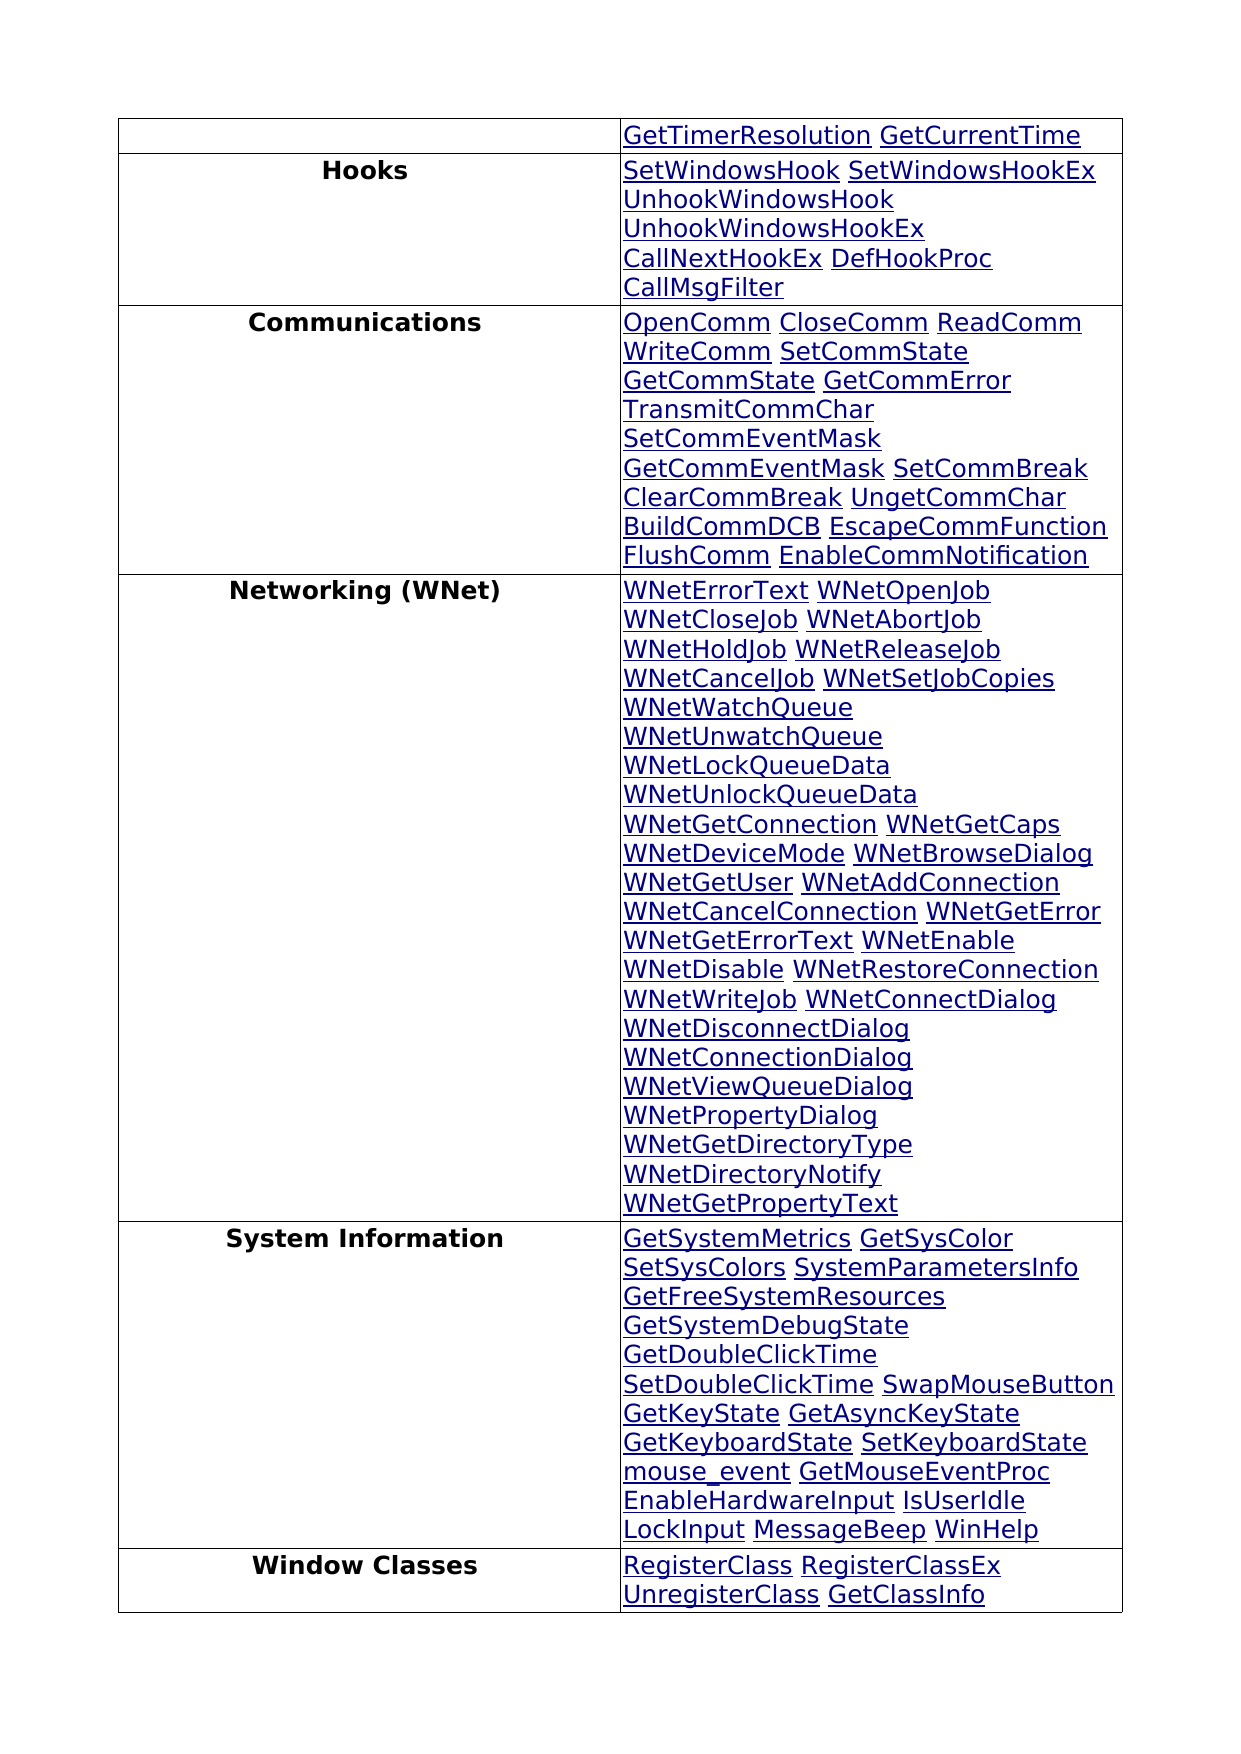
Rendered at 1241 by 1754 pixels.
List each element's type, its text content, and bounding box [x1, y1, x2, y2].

table_cell WNetErrorText WNetOpenJob WNetCloseJob WNetAbortJob WNetHoldJob WNetReleaseJob WNetCancelJob WNetSetJobCopies WNetWatchQueue WNetUnwatchQueue WNetLockQueueData WNetUnlockQueueData WNetGetConnection WNetGetCaps WNetDeviceMode WNetBrowseDialog WNetGetUser WNetAddConnection WNetCancelConnection WNetGetError WNetGetErrorText WNetEnable WNetDisable WNetRestoreConnection WNetWriteJob WNetConnectDialog WNetDisconnectDialog WNetConnectionDialog WNetViewQueueDialog WNetPropertyDialog WNetGetDirectoryType WNetDirectoryNotify WNetGetPropertyText [621, 575, 1122, 1221]
table_cell Communications [119, 306, 620, 573]
table_cell System Information [119, 1222, 620, 1548]
table_cell RegisterClass RegisterClassEx UnregisterClass GetClassInfo [621, 1549, 1122, 1612]
table_cell SetWindowsHook SetWindowsHookEx UnhookWindowsHook UnhookWindowsHookEx CallNextHookEx DefHookProc CallMsgFilter [621, 154, 1122, 305]
table_cell Window Classes [119, 1549, 620, 1612]
table_cell Hooks [119, 154, 620, 305]
table_cell GetTimerResolution GetCurrentTime [621, 119, 1122, 153]
table_cell OpenComm CloseComm ReadComm WriteComm SetCommState GetCommState GetCommError TransmitCommChar SetCommEventMask GetCommEventMask SetCommBreak ClearCommBreak UngetCommChar BuildCommDCB EscapeCommFunction FlushComm EnableCommNotification [621, 306, 1122, 573]
table_cell [119, 119, 620, 153]
table_cell GetSystemMetrics GetSysColor SetSysColors SystemParametersInfo GetFreeSystemResources GetSystemDebugState GetDoubleClickTime SetDoubleClickTime SwapMouseButton GetKeyState GetAsyncKeyState GetKeyboardState SetKeyboardState mouse_event GetMouseEventProc EnableHardwareInput IsUserIdle LockInput MessageBeep WinHelp [621, 1222, 1122, 1548]
table_cell Networking (WNet) [119, 575, 620, 1221]
